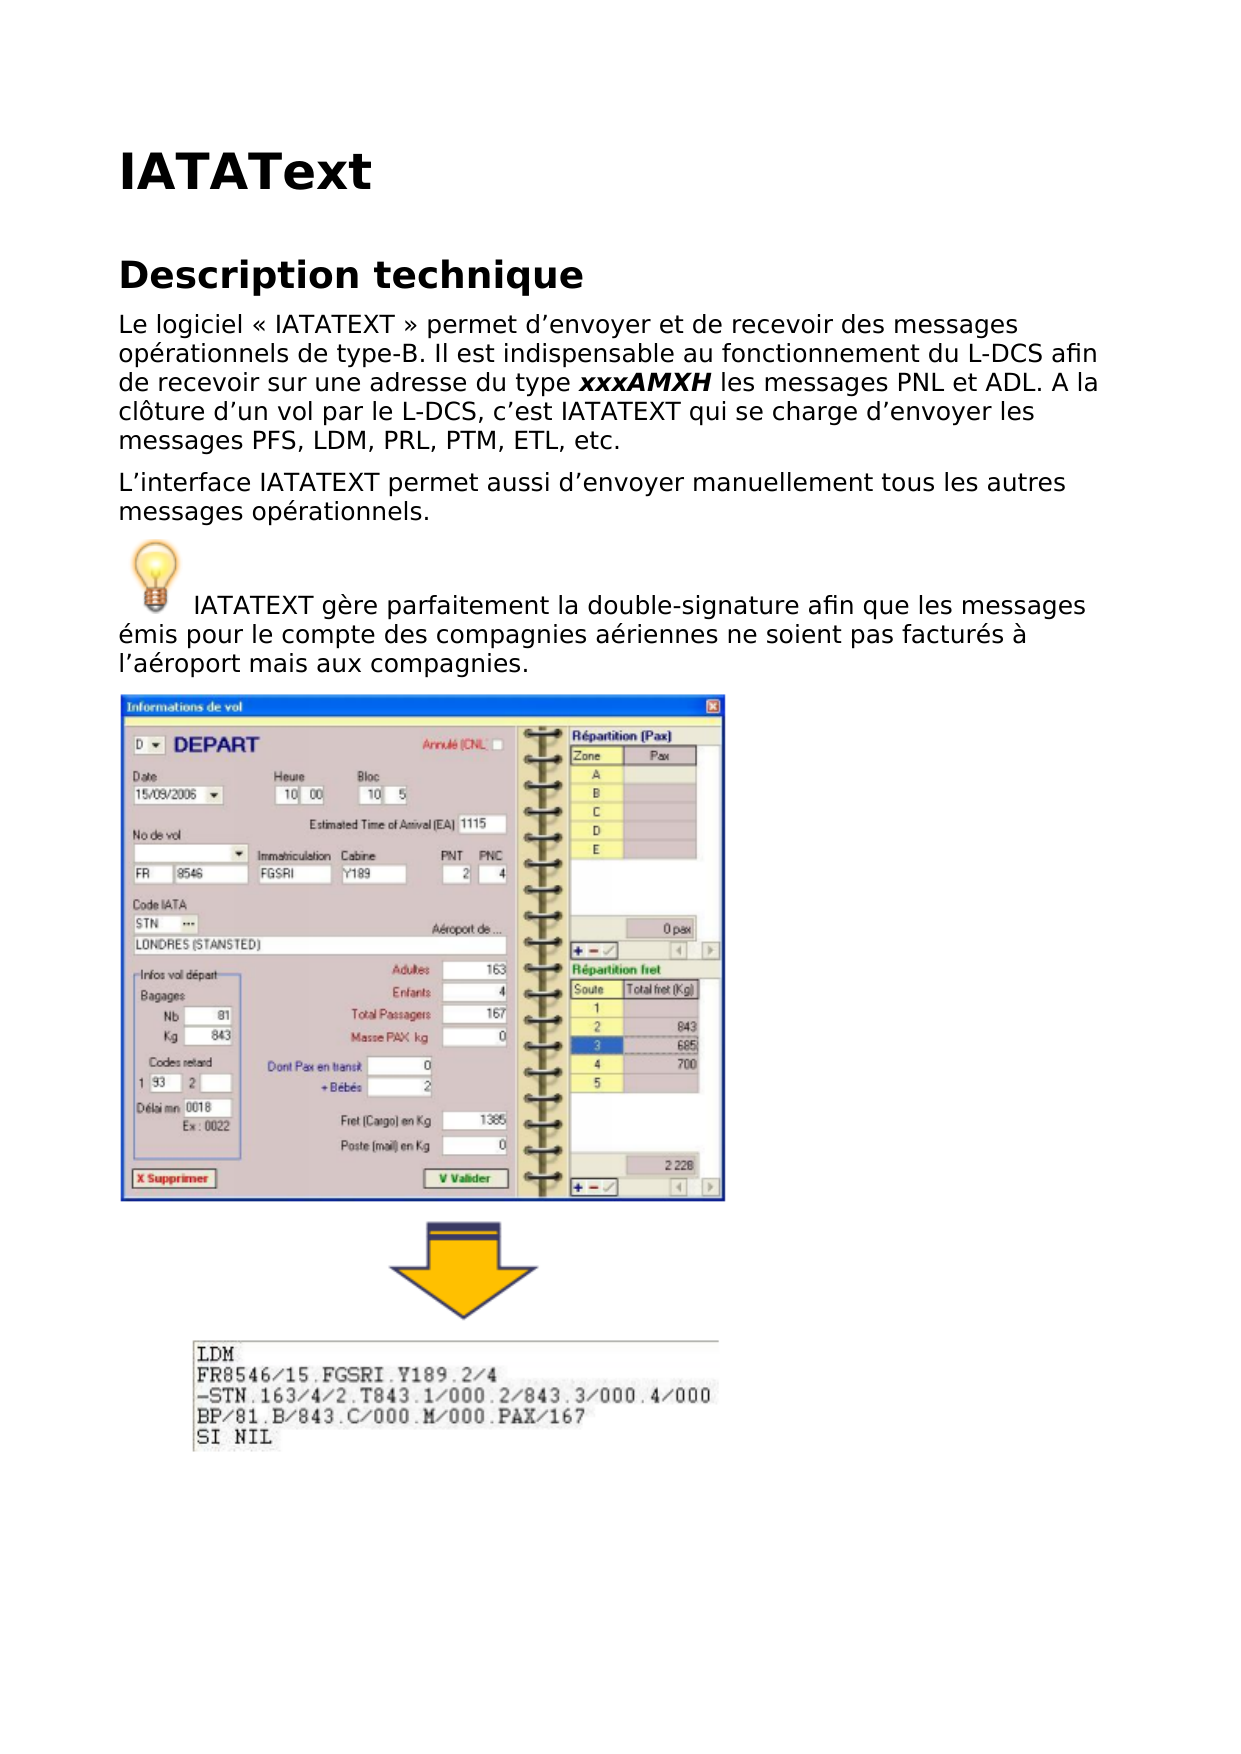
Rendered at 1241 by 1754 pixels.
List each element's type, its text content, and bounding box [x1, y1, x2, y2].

subtitle Description technique [118, 254, 1122, 297]
text IATATEXT gère parfaitement la double-signature afin que les messages émis pour le compte des compagnies aériennes ne soient pas facturés à l’aéroport mais aux compagnies. [118, 539, 1122, 678]
text L’interface IATATEXT permet aussi d’envoyer manuellement tous les autres messages opérationnels. [118, 468, 1122, 527]
picture [118, 690, 729, 1469]
subtitle IATAText [118, 143, 1122, 201]
text Le logiciel « IATATEXT » permet d’envoyer et de recevoir des messages opérationnels de type-B. Il est indispensable au fonctionnement du L-DCS afin de recevoir sur une adresse du type xxxAMXH les messages PNL et ADL. A la clôture d’un vol par le L-DCS, c’est IATATEXT qui se charge d’envoyer les messages PFS, LDM, PRL, PTM, ETL, etc. [118, 310, 1122, 456]
picture [118, 539, 194, 614]
